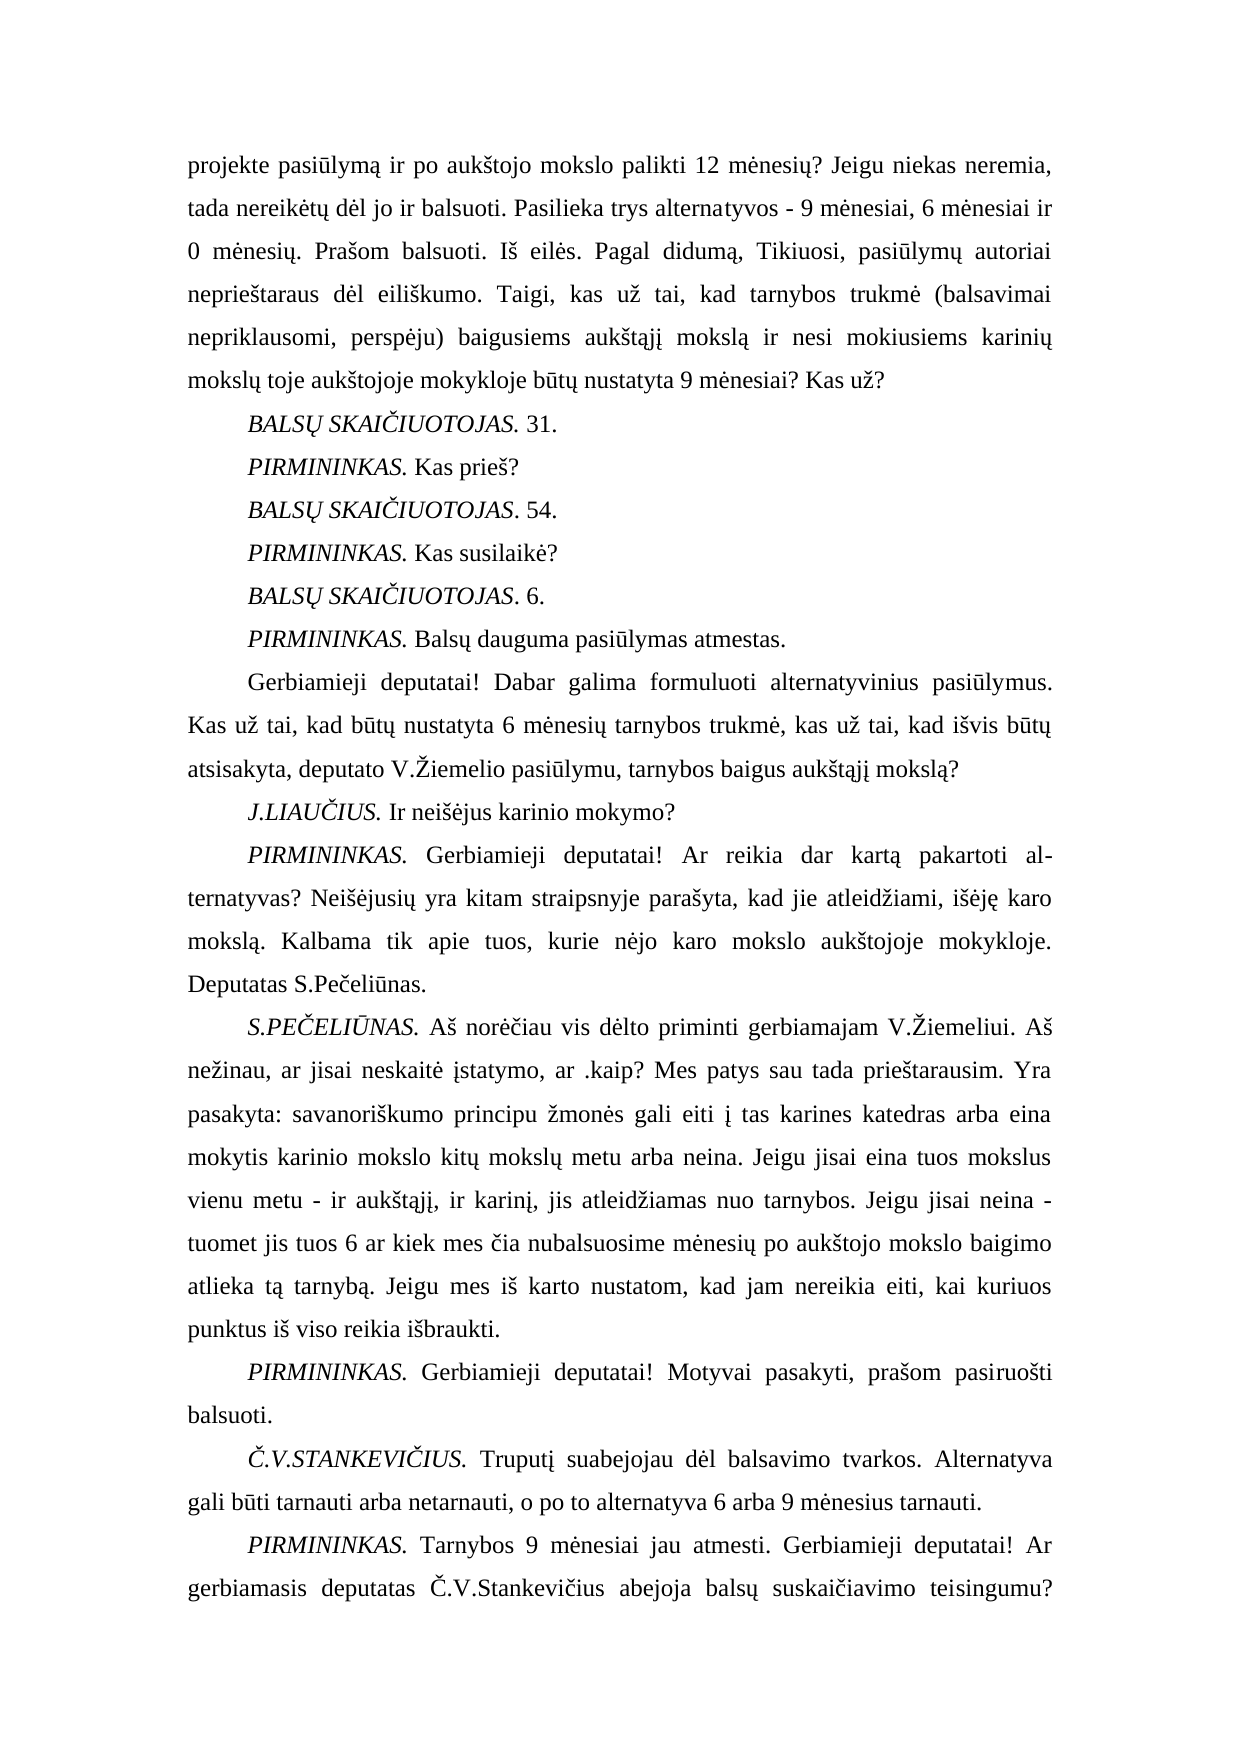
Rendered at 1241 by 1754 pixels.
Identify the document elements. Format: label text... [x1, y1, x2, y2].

text PIRMININKAS. Kas susilaikė? [187, 538, 1053, 567]
text PIRMININKAS. Kas prieš? [187, 452, 1053, 481]
text J.LIAUČIUS. Ir neišėjus karinio mokymo? [187, 797, 1053, 826]
text PIRMININKAS. Gerbiamieji deputatai! Ar reikia dar kartą pakartoti al­ternatyvas? Neišėjusių yra kitam straipsnyje parašyta, kad jie atleidžiami, išėję karo mokslą. Kalbama tik apie tuos, kurie nėjo karo mokslo aukštojoje mokykloje. Deputatas S.Pečeliūnas. [187, 840, 1053, 998]
text Gerbiamieji deputatai! Dabar galima formuluoti alternatyvinius pasiūly­mus. Kas už tai, kad būtų nustatyta 6 mėnesių tarnybos trukmė, kas už tai, kad išvis būtų atsisakyta, deputato V.Žiemelio pasiūlymu, tarnybos baigus aukštąjį mokslą? [187, 667, 1053, 782]
text projekte pasiūlymą ir po aukštojo mokslo palikti 12 mėnesių? Jeigu niekas neremia, tada nereikėtų dėl jo ir balsuoti. Pasilieka trys alterna­tyvos - 9 mėnesiai, 6 mėnesiai ir 0 mėnesių. Prašom balsuoti. Iš eilės. Pagal didumą, Tikiuosi, pasiūlymų autoriai neprieštaraus dėl eiliškumo. Taigi, kas už tai, kad tarnybos trukmė (balsavimai nepriklausomi, perspėju) baigu­siems aukštąjį mokslą ir nesi mokiusiems karinių mokslų toje aukštojoje mokykloje būtų nustatyta 9 mėnesiai? Kas už? [187, 150, 1053, 394]
text PIRMININKAS. Gerbiamieji deputatai! Motyvai pasakyti, prašom pasi­ruošti balsuoti. [187, 1357, 1053, 1429]
text S.PEČELIŪNAS. Aš norėčiau vis dėlto priminti gerbiamajam V.Žieme­liui. Aš nežinau, ar jisai neskaitė įstatymo, ar .kaip? Mes patys sau tada prieštarausim. Yra pasakyta: savanoriškumo principu žmonės gali eiti į tas karines katedras arba eina mokytis karinio mokslo kitų mokslų metu arba neina. Jeigu jisai eina tuos mokslus vienu metu - ir aukštąjį, ir karinį, jis atleidžiamas nuo tarnybos. Jeigu jisai neina - tuomet jis tuos 6 ar kiek mes čia nubalsuosime mėnesių po aukštojo mokslo baigimo atlieka tą tarnybą. Jeigu mes iš karto nustatom, kad jam nereikia eiti, kai kuriuos punktus iš viso reikia išbraukti. [187, 1012, 1053, 1343]
text BALSŲ SKAIČIUOTOJAS. 31. [187, 409, 1053, 437]
text BALSŲ SKAIČIUOTOJAS. 54. [187, 495, 1053, 524]
text PIRMININKAS. Tarnybos 9 mėnesiai jau atmesti. Gerbiamieji deputatai! Ar gerbiamasis deputatas Č.V.Stankevičius abejoja balsų suskaičiavimo tei­singumu? [187, 1530, 1053, 1602]
text BALSŲ SKAIČIUOTOJAS. 6. [187, 581, 1053, 610]
text PIRMININKAS. Balsų dauguma pasiūlymas atmestas. [187, 624, 1053, 653]
text Č.V.STANKEVIČIUS. Truputį suabejojau dėl balsavimo tvarkos. Alter­natyva gali būti tarnauti arba netarnauti, o po to alternatyva 6 arba 9 mėne­sius tarnauti. [187, 1444, 1053, 1516]
